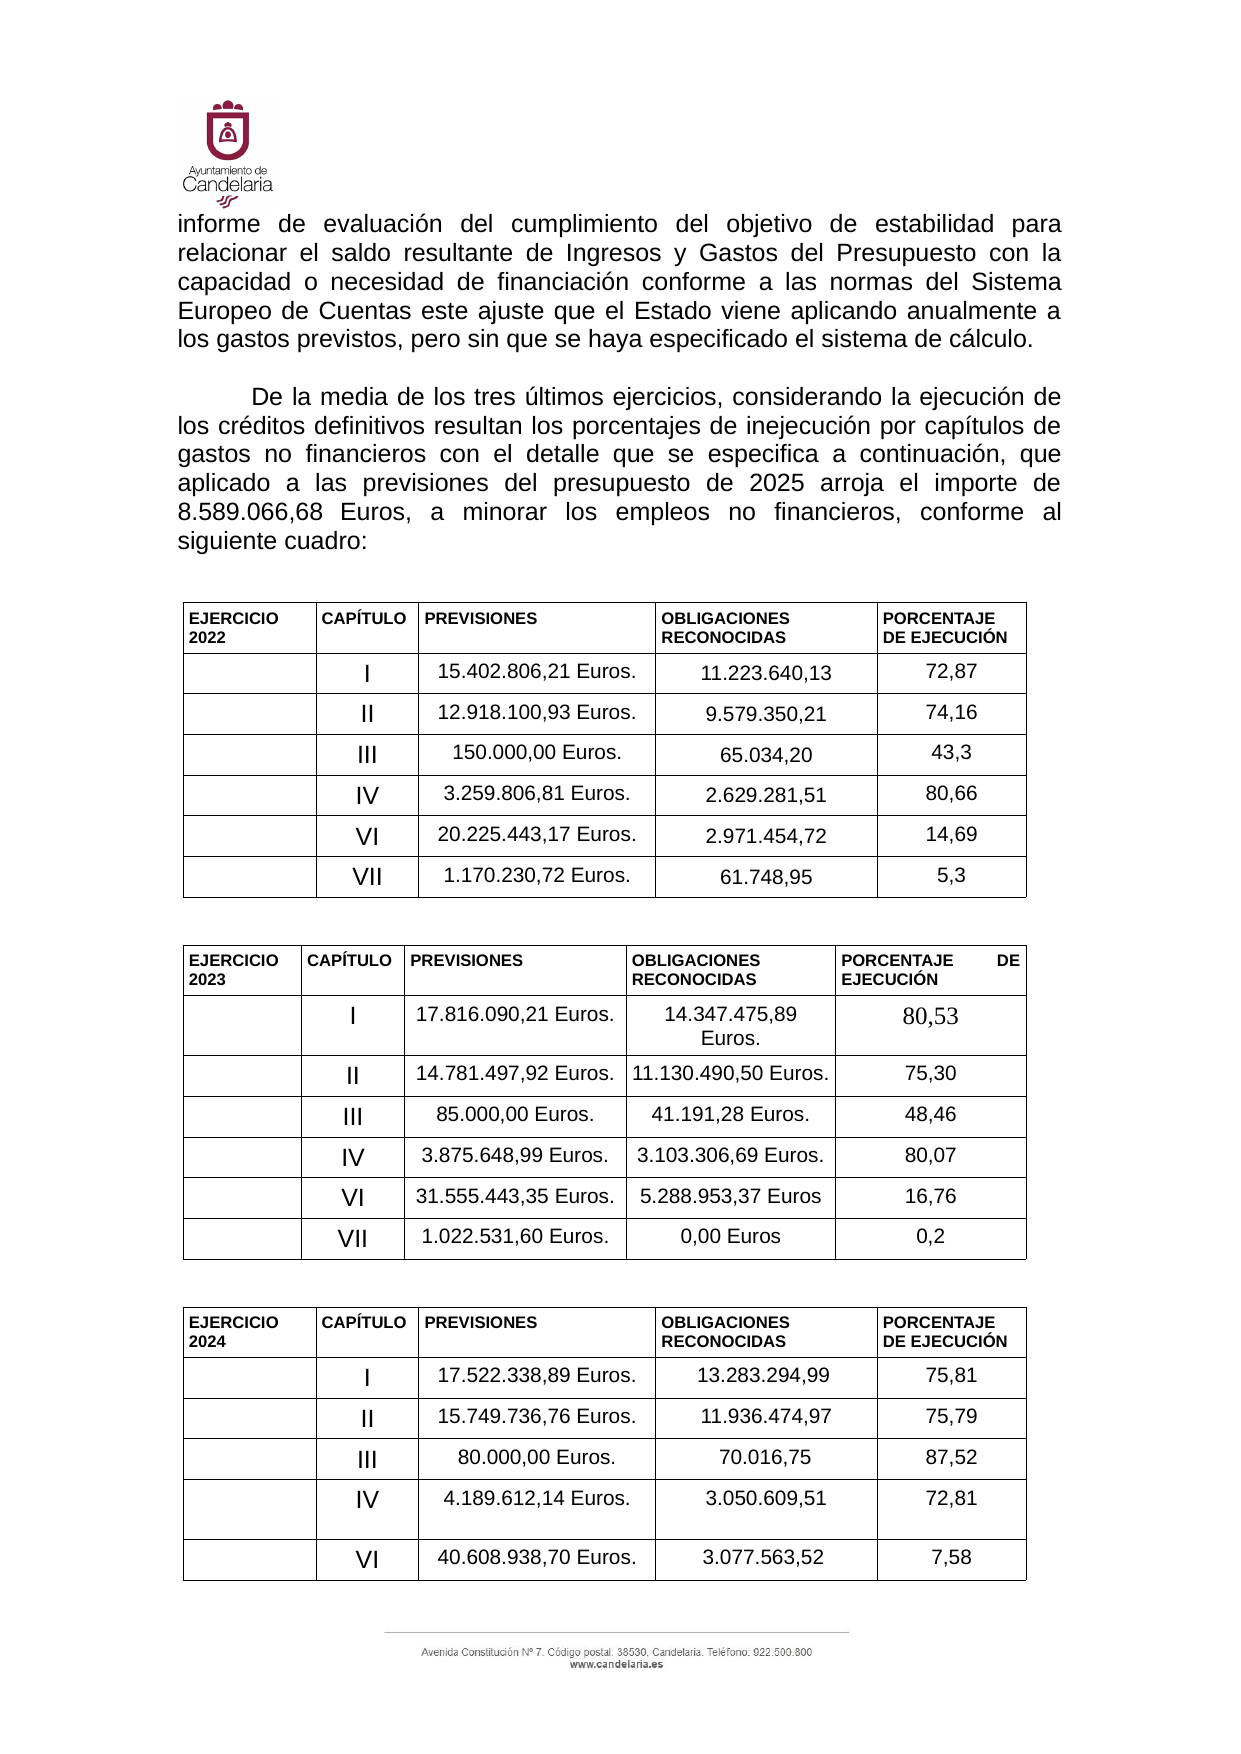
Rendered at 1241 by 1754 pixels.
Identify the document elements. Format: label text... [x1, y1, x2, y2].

table_cell 4.189.612,14 Euros. [419, 1480, 655, 1539]
text informe de evaluación del cumplimiento del objetivo de estabilidad para relacionar el saldo resultante de Ingresos y Gastos del Presupuesto con la capacidad o necesidad de financiación conforme a las normas del Sistema Europeo de Cuentas este ajuste que el Estado viene aplicando anualmente a los gastos previstos, pero sin que se haya especificado el sistema de cálculo. [177, 209, 1063, 353]
table_cell [184, 694, 316, 734]
table_cell 0,2 [836, 1219, 1026, 1259]
table_cell 75,81 [878, 1358, 1026, 1398]
table_cell VI [317, 816, 418, 856]
table_cell 70.016,75 [656, 1439, 877, 1479]
table_cell 85.000,00 Euros. [405, 1097, 626, 1136]
table_header EJERCICIO 2022 [184, 603, 316, 652]
table_cell 2.629.281,51 [656, 776, 877, 815]
table_cell I [302, 996, 404, 1055]
table_cell 3.077.563,52 [656, 1540, 877, 1580]
table_header EJERCICIO 2024 [184, 1308, 316, 1357]
table_cell 15.749.736,76 Euros. [419, 1399, 655, 1438]
table_header CAPÍTULO [302, 946, 404, 995]
table_header OBLIGACIONES RECONOCIDAS [627, 946, 835, 995]
table_cell [184, 1178, 301, 1218]
table_cell 9.579.350,21 [656, 694, 877, 734]
table_cell 7,58 [878, 1540, 1026, 1580]
table_cell 2.971.454,72 [656, 816, 877, 856]
table_header OBLIGACIONES RECONOCIDAS [656, 603, 877, 652]
table_cell 65.034,20 [656, 735, 877, 775]
table_cell [184, 1399, 316, 1438]
table_header CAPÍTULO [317, 603, 418, 652]
table_cell III [317, 735, 418, 775]
table_cell 41.191,28 Euros. [627, 1097, 835, 1136]
table_cell 1.022.531,60 Euros. [405, 1219, 626, 1259]
table_cell 72,81 [878, 1480, 1026, 1539]
table_cell [184, 654, 316, 693]
table_cell 48,46 [836, 1097, 1026, 1136]
table_cell I [317, 654, 418, 693]
text De la media de los tres últimos ejercicios, considerando la ejecución de los créditos definitivos resultan los porcentajes de inejecución por capítulos de gastos no financieros con el detalle que se especifica a continuación, que aplicado a las previsiones del presupuesto de 2025 arroja el importe de 8.589.066,68 Euros, a minorar los empleos no financieros, conforme al siguiente cuadro: [177, 382, 1063, 555]
table_cell 80,66 [878, 776, 1026, 815]
table_cell 11.223.640,13 [656, 654, 877, 693]
table_header PORCENTAJE DE EJECUCIÓN [878, 1308, 1026, 1357]
table_cell IV [302, 1138, 404, 1177]
table_cell 75,79 [878, 1399, 1026, 1438]
table_cell [184, 996, 301, 1055]
table_cell 61.748,95 [656, 857, 877, 897]
table_cell IV [317, 776, 418, 815]
table_cell 3.050.609,51 [656, 1480, 877, 1539]
table_cell [184, 1540, 316, 1580]
table_cell [184, 735, 316, 775]
table_cell 87,52 [878, 1439, 1026, 1479]
table_cell [184, 857, 316, 897]
table_header PREVISIONES [419, 603, 655, 652]
table_cell 75,30 [836, 1056, 1026, 1096]
table_cell 17.522.338,89 Euros. [419, 1358, 655, 1398]
table_cell 15.402.806,21 Euros. [419, 654, 655, 693]
table_cell [184, 1439, 316, 1479]
table_cell 12.918.100,93 Euros. [419, 694, 655, 734]
table_cell 3.103.306,69 Euros. [627, 1138, 835, 1177]
table_cell IV [317, 1480, 418, 1539]
table_cell [184, 1097, 301, 1136]
table_cell II [317, 1399, 418, 1438]
table_cell 43,3 [878, 735, 1026, 775]
table_header EJERCICIO 2023 [184, 946, 301, 995]
table_cell 11.130.490,50 Euros. [627, 1056, 835, 1096]
table_cell 11.936.474,97 [656, 1399, 877, 1438]
table_cell 14.347.475,89 Euros. [627, 996, 835, 1055]
table_cell III [317, 1439, 418, 1479]
table_cell 20.225.443,17 Euros. [419, 816, 655, 856]
table_header CAPÍTULO [317, 1308, 418, 1357]
table_cell 13.283.294,99 [656, 1358, 877, 1398]
table_cell 72,87 [878, 654, 1026, 693]
table_cell II [317, 694, 418, 734]
table_cell 150.000,00 Euros. [419, 735, 655, 775]
table_cell 31.555.443,35 Euros. [405, 1178, 626, 1218]
table_header PORCENTAJE DE EJECUCIÓN [836, 946, 1026, 995]
table_cell 1.170.230,72 Euros. [419, 857, 655, 897]
table_cell 5.288.953,37 Euros [627, 1178, 835, 1218]
table_cell 5,3 [878, 857, 1026, 897]
table_cell II [302, 1056, 404, 1096]
table_cell [184, 816, 316, 856]
table_cell I [317, 1358, 418, 1398]
table_cell 3.259.806,81 Euros. [419, 776, 655, 815]
table_cell VI [302, 1178, 404, 1218]
table_cell [184, 1358, 316, 1398]
table_cell [184, 1138, 301, 1177]
table_cell VII [317, 857, 418, 897]
table_cell VI [317, 1540, 418, 1580]
table_cell 80.000,00 Euros. [419, 1439, 655, 1479]
table_cell [184, 1056, 301, 1096]
table_cell 40.608.938,70 Euros. [419, 1540, 655, 1580]
table_cell III [302, 1097, 404, 1136]
table_cell 16,76 [836, 1178, 1026, 1218]
table_cell [184, 1219, 301, 1259]
table_header PREVISIONES [405, 946, 626, 995]
table_cell 74,16 [878, 694, 1026, 734]
table_cell [184, 1480, 316, 1539]
table_cell 80,07 [836, 1138, 1026, 1177]
table_cell 14,69 [878, 816, 1026, 856]
table_cell 3.875.648,99 Euros. [405, 1138, 626, 1177]
table_header PORCENTAJE DE EJECUCIÓN [878, 603, 1026, 652]
table_cell 17.816.090,21 Euros. [405, 996, 626, 1055]
table_cell 14.781.497,92 Euros. [405, 1056, 626, 1096]
table_cell [184, 776, 316, 815]
table_cell 0,00 Euros [627, 1219, 835, 1259]
table_header PREVISIONES [419, 1308, 655, 1357]
table_header OBLIGACIONES RECONOCIDAS [656, 1308, 877, 1357]
table_cell 80,53 [836, 996, 1026, 1055]
table_cell VII [302, 1219, 404, 1259]
